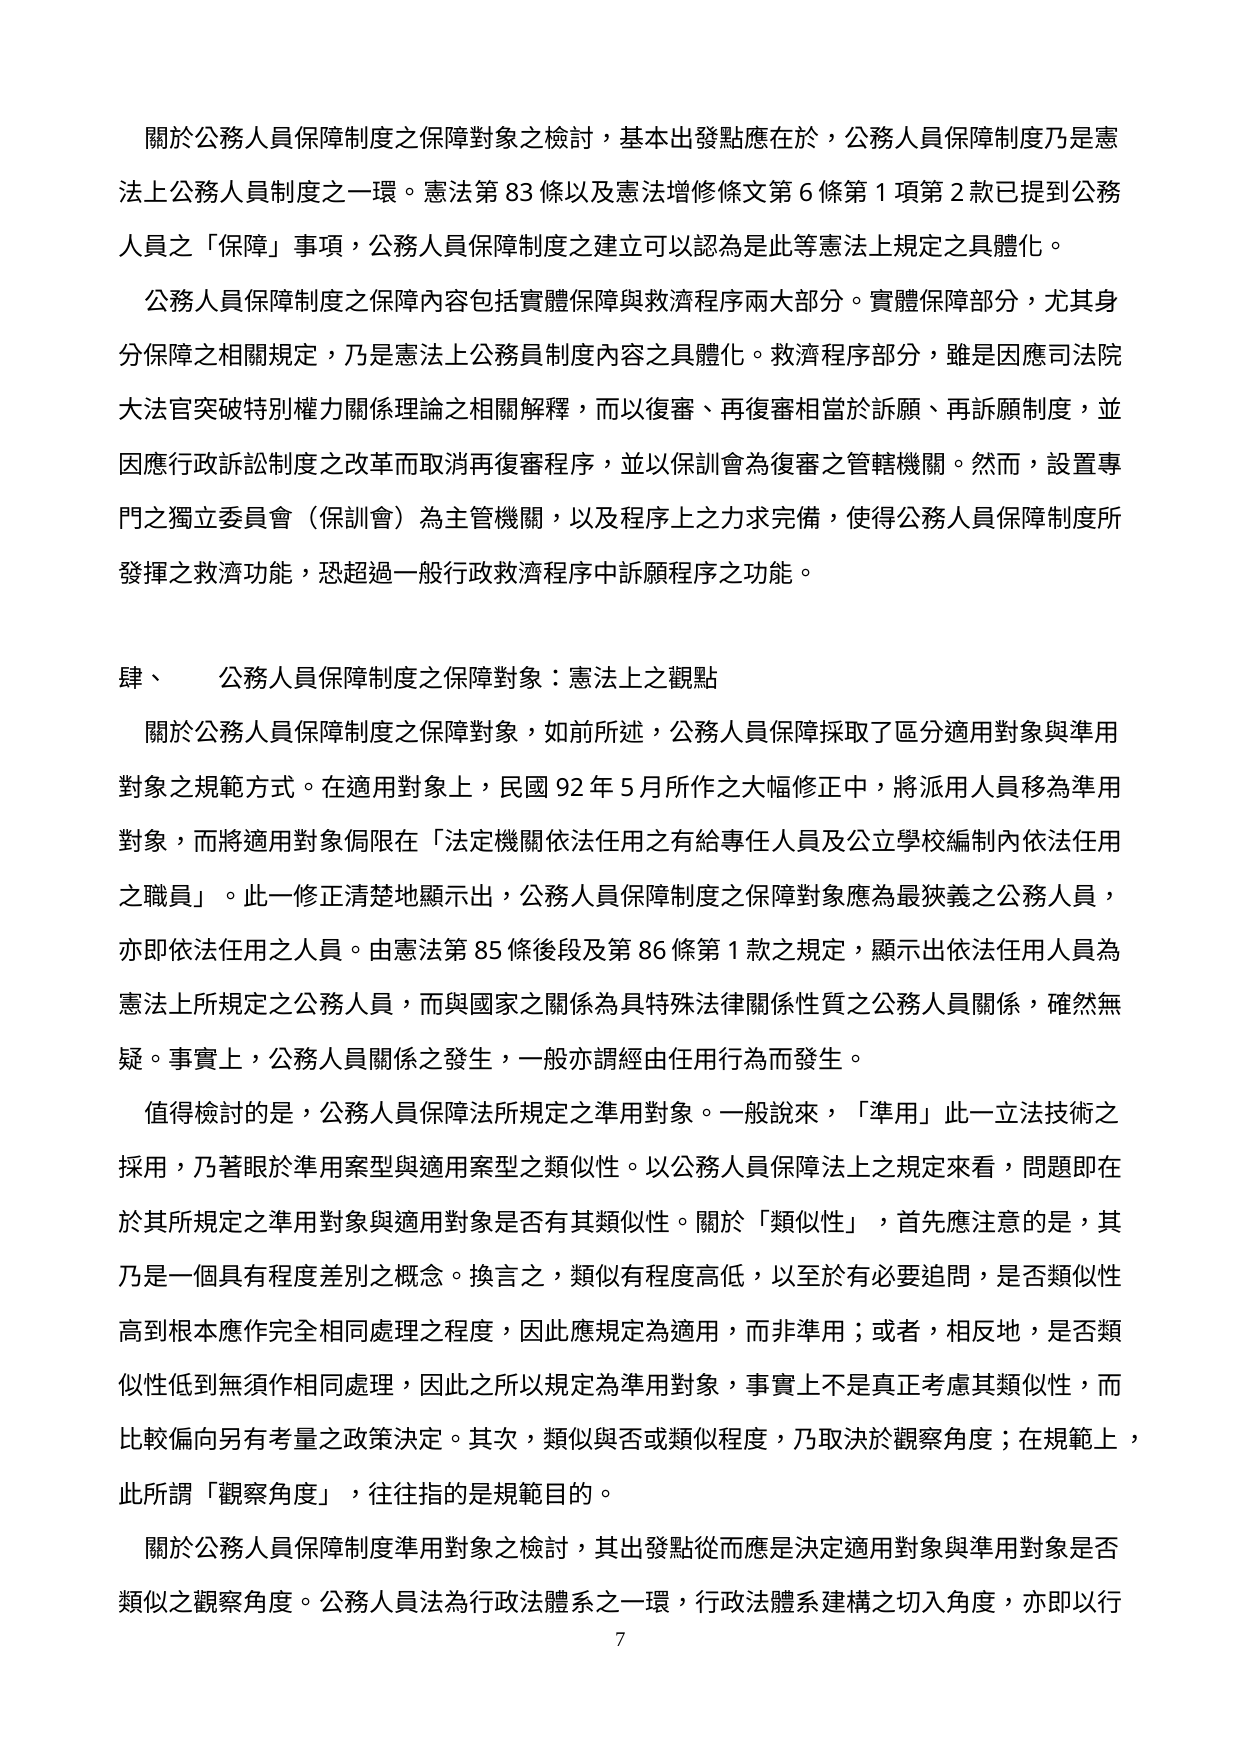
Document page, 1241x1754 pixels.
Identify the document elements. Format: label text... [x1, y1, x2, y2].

text 關於公務人員保障制度準用對象之檢討，其出發點從而應是決定適用對象與準用對象是否類似之觀察角度。公務人員法為行政法體系之一環，行政法體系建構之切入角度，亦即以行 [118, 1528, 1122, 1619]
text 關於公務人員保障制度之保障對象，如前所述，公務人員保障採取了區分適用對象與準用對象之規範方式。在適用對象上，民國92年5月所作之大幅修正中，將派用人員移為準用對象，而將適用對象侷限在「法定機關依法任用之有給專任人員及公立學校編制內依法任用之職員」。此一修正清楚地顯示出，公務人員保障制度之保障對象應為最狹義之公務人員，亦即依法任用之人員。由憲法第85條後段及第86條第1款之規定，顯示出依法任用人員為憲法上所規定之公務人員，而與國家之關係為具特殊法律關係性質之公務人員關係，確然無疑。事實上，公務人員關係之發生，一般亦謂經由任用行為而發生。 [118, 713, 1122, 1075]
text 公務人員保障制度之保障內容包括實體保障與救濟程序兩大部分。實體保障部分，尤其身分保障之相關規定，乃是憲法上公務員制度內容之具體化。救濟程序部分，雖是因應司法院大法官突破特別權力關係理論之相關解釋，而以復審、再復審相當於訴願、再訴願制度，並因應行政訴訟制度之改革而取消再復審程序，並以保訓會為復審之管轄機關。然而，設置專門之獨立委員會（保訓會）為主管機關，以及程序上之力求完備，使得公務人員保障制度所發揮之救濟功能，恐超過一般行政救濟程序中訴願程序之功能。 [118, 281, 1122, 589]
list 公務人員保障制度之保障對象：憲法上之觀點 [118, 658, 1122, 695]
text 關於公務人員保障制度之保障對象之檢討，基本出發點應在於，公務人員保障制度乃是憲法上公務人員制度之一環。憲法第83條以及憲法增修條文第6條第1項第2款已提到公務人員之「保障」事項，公務人員保障制度之建立可以認為是此等憲法上規定之具體化。 [118, 118, 1122, 263]
text 值得檢討的是，公務人員保障法所規定之準用對象。一般說來，「準用」此一立法技術之採用，乃著眼於準用案型與適用案型之類似性。以公務人員保障法上之規定來看，問題即在於其所規定之準用對象與適用對象是否有其類似性。關於「類似性」，首先應注意的是，其乃是一個具有程度差別之概念。換言之，類似有程度高低，以至於有必要追問，是否類似性高到根本應作完全相同處理之程度，因此應規定為適用，而非準用；或者，相反地，是否類似性低到無須作相同處理，因此之所以規定為準用對象，事實上不是真正考慮其類似性，而比較偏向另有考量之政策決定。其次，類似與否或類似程度，乃取決於觀察角度；在規範上，此所謂「觀察角度」，往往指的是規範目的。 [118, 1093, 1122, 1510]
